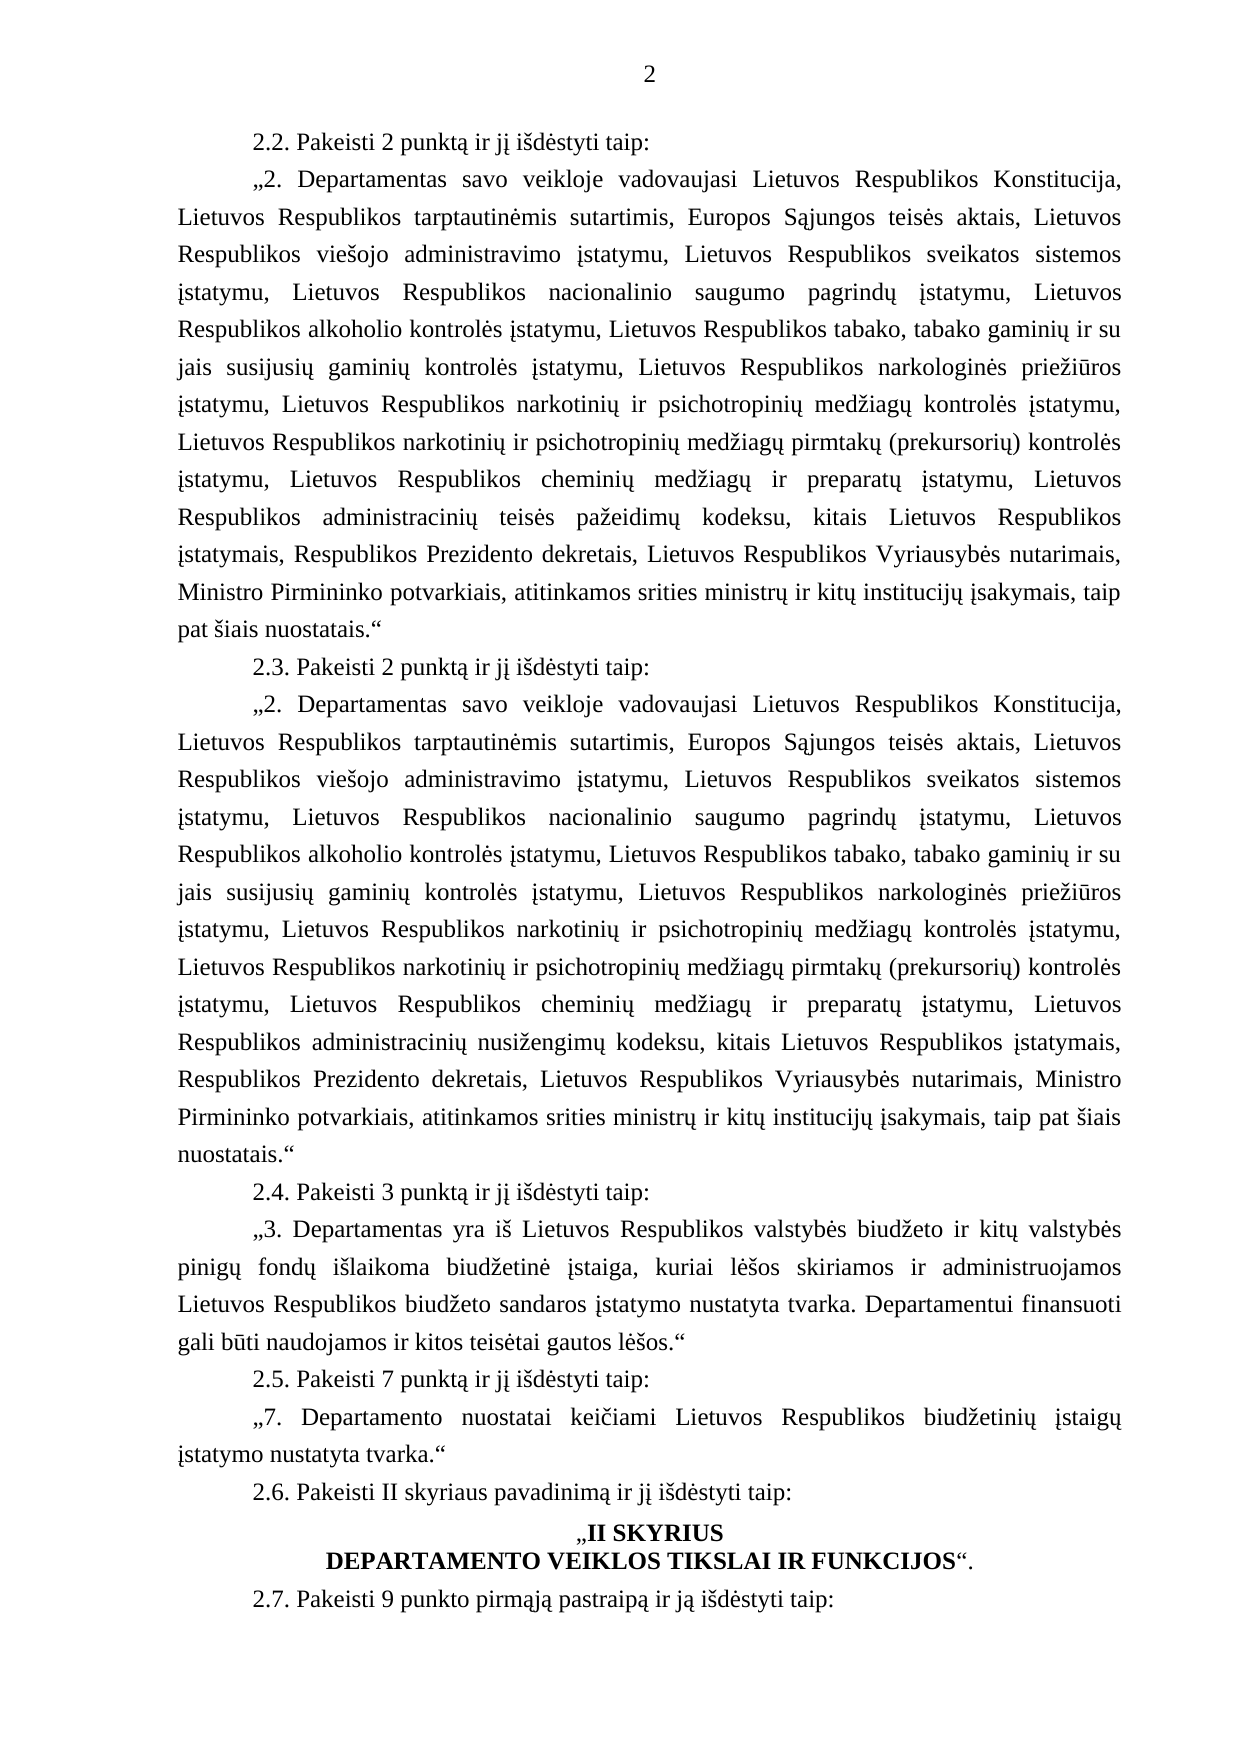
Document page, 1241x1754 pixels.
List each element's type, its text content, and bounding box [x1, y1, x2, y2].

text 2.3. Pakeisti 2 punktą ir jį išdėstyti taip: [177, 643, 1122, 681]
text „3. Departamentas yra iš Lietuvos Respublikos valstybės biudžeto ir kitų valstybės pinigų fondų išlaikoma biudžetinė įstaiga, kuriai lėšos skiriamos ir administruojamos Lietuvos Respublikos biudžeto sandaros įstatymo nustatyta tvarka. Departamentui finansuoti gali būti naudojamos ir kitos teisėtai gautos lėšos.“ [177, 1206, 1122, 1356]
text „7. Departamento nuostatai keičiami Lietuvos Respublikos biudžetinių įstaigų įstatymo nustatyta tvarka.“ [177, 1393, 1122, 1468]
text „II SKYRIUS [177, 1518, 1122, 1546]
text 2.6. Pakeisti II skyriaus pavadinimą ir jį išdėstyti taip: [177, 1468, 1122, 1506]
text 2.5. Pakeisti 7 punktą ir jį išdėstyti taip: [177, 1356, 1122, 1393]
text 2.7. Pakeisti 9 punkto pirmąją pastraipą ir ją išdėstyti taip: [177, 1575, 1122, 1613]
text 2.2. Pakeisti 2 punktą ir jį išdėstyti taip: [177, 118, 1122, 156]
text 2.4. Pakeisti 3 punktą ir jį išdėstyti taip: [177, 1168, 1122, 1206]
text „2. Departamentas savo veikloje vadovaujasi Lietuvos Respublikos Konstitucija, Lietuvos Respublikos tarptautinėmis sutartimis, Europos Sąjungos teisės aktais, Lietuvos Respublikos viešojo administravimo įstatymu, Lietuvos Respublikos sveikatos sistemos įstatymu, Lietuvos Respublikos nacionalinio saugumo pagrindų įstatymu, Lietuvos Respublikos alkoholio kontrolės įstatymu, Lietuvos Respublikos tabako, tabako gaminių ir su jais susijusių gaminių kontrolės įstatymu, Lietuvos Respublikos narkologinės priežiūros įstatymu, Lietuvos Respublikos narkotinių ir psichotropinių medžiagų kontrolės įstatymu, Lietuvos Respublikos narkotinių ir psichotropinių medžiagų pirmtakų (prekursorių) kontrolės įstatymu, Lietuvos Respublikos cheminių medžiagų ir preparatų įstatymu, Lietuvos Respublikos administracinių nusižengimų kodeksu, kitais Lietuvos Respublikos įstatymais, Respublikos Prezidento dekretais, Lietuvos Respublikos Vyriausybės nutarimais, Ministro Pirmininko potvarkiais, atitinkamos srities ministrų ir kitų institucijų įsakymais, taip pat šiais nuostatais.“ [177, 681, 1122, 1168]
text DEPARTAMENTO VEIKLOS TIKSLAI IR FUNKCIJOS“. [177, 1546, 1122, 1575]
text „2. Departamentas savo veikloje vadovaujasi Lietuvos Respublikos Konstitucija, Lietuvos Respublikos tarptautinėmis sutartimis, Europos Sąjungos teisės aktais, Lietuvos Respublikos viešojo administravimo įstatymu, Lietuvos Respublikos sveikatos sistemos įstatymu, Lietuvos Respublikos nacionalinio saugumo pagrindų įstatymu, Lietuvos Respublikos alkoholio kontrolės įstatymu, Lietuvos Respublikos tabako, tabako gaminių ir su jais susijusių gaminių kontrolės įstatymu, Lietuvos Respublikos narkologinės priežiūros įstatymu, Lietuvos Respublikos narkotinių ir psichotropinių medžiagų kontrolės įstatymu, Lietuvos Respublikos narkotinių ir psichotropinių medžiagų pirmtakų (prekursorių) kontrolės įstatymu, Lietuvos Respublikos cheminių medžiagų ir preparatų įstatymu, Lietuvos Respublikos administracinių teisės pažeidimų kodeksu, kitais Lietuvos Respublikos įstatymais, Respublikos Prezidento dekretais, Lietuvos Respublikos Vyriausybės nutarimais, Ministro Pirmininko potvarkiais, atitinkamos srities ministrų ir kitų institucijų įsakymais, taip pat šiais nuostatais.“ [177, 156, 1122, 643]
